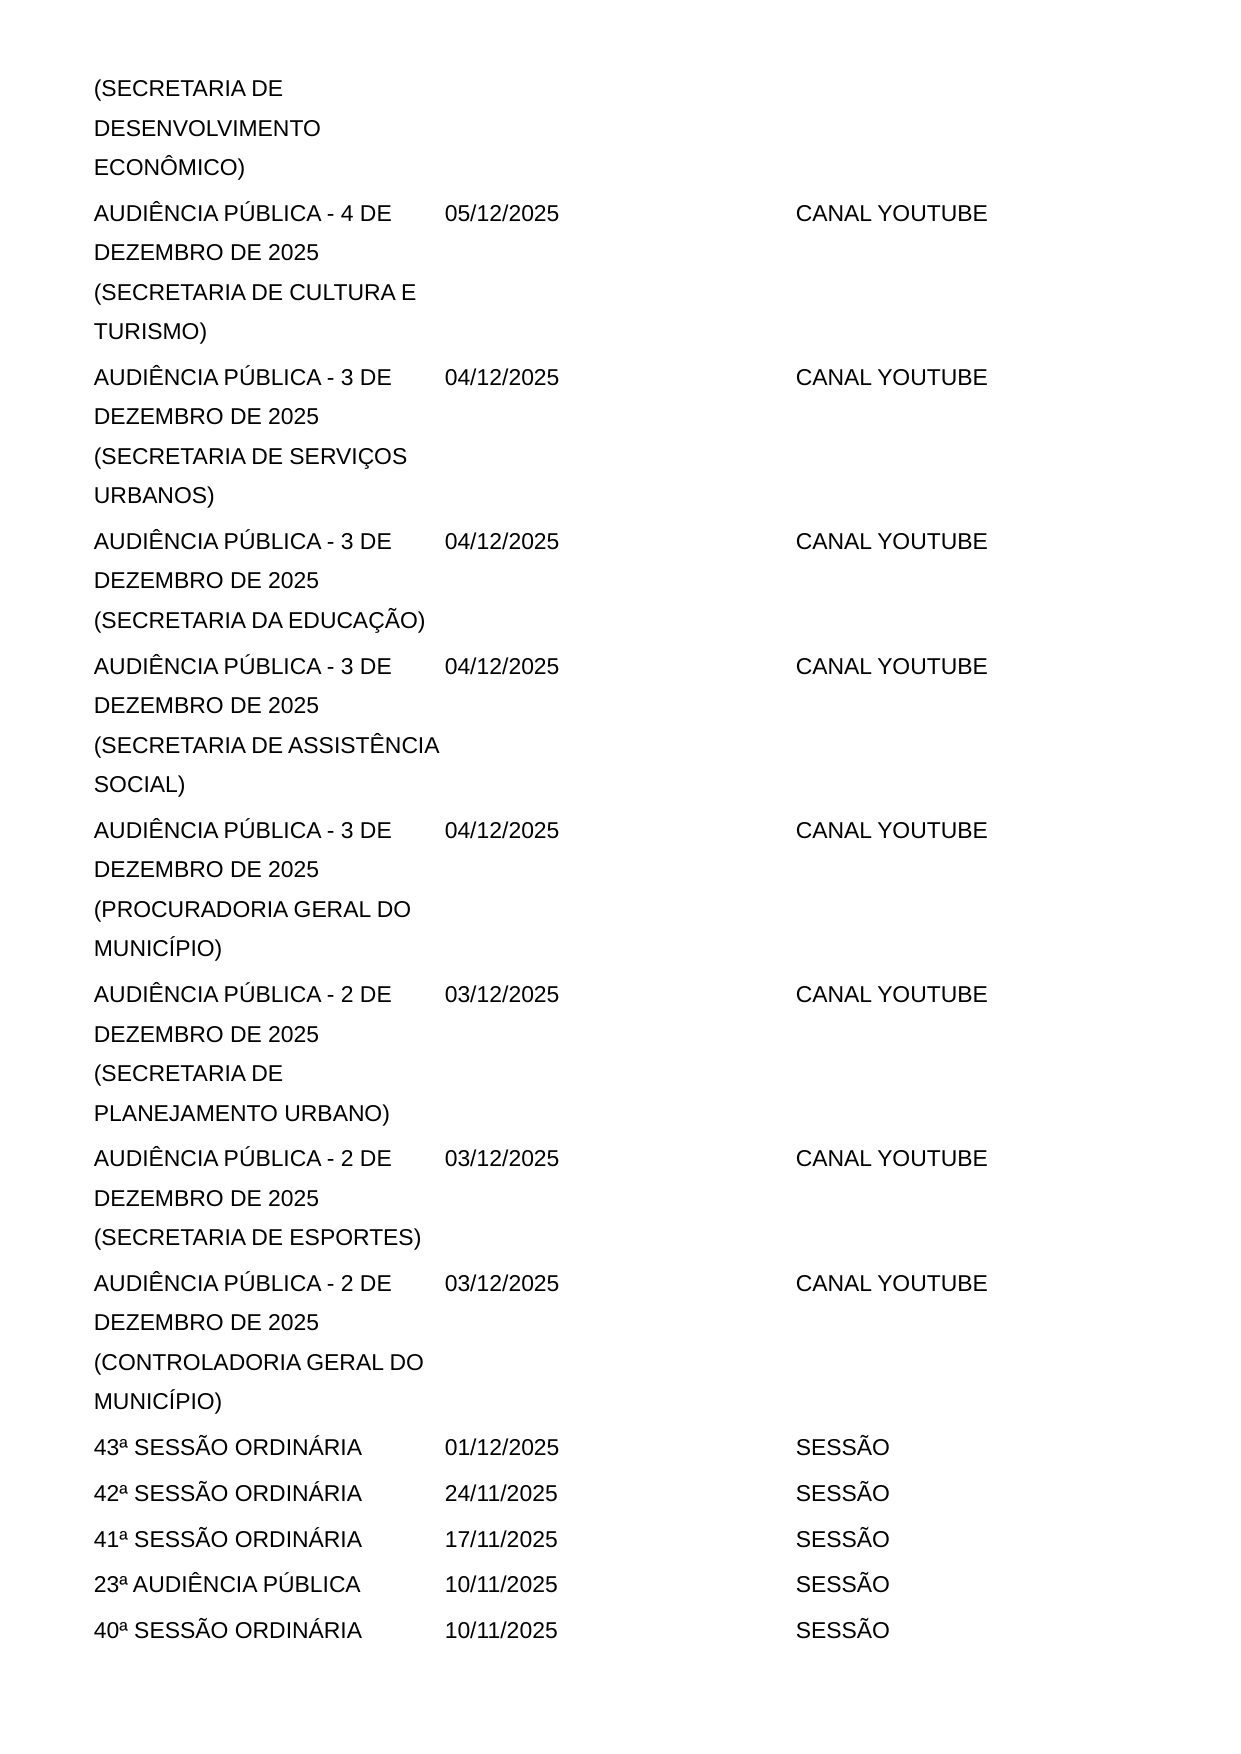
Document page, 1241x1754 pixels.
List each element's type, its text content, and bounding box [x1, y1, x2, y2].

table_cell 04/12/2025 [445, 528, 796, 653]
table_cell 17/11/2025 [445, 1526, 796, 1571]
table_cell 10/11/2025 [445, 1617, 796, 1663]
table_cell AUDIÊNCIA PÚBLICA - 2 DE DEZEMBRO DE 2025 (SECRETARIA DE PLANEJAMENTO URBANO) [94, 981, 444, 1145]
table_cell SESSÃO [796, 1434, 1146, 1480]
table_cell AUDIÊNCIA PÚBLICA - 3 DE DEZEMBRO DE 2025 (PROCURADORIA GERAL DO MUNICÍPIO) [94, 817, 444, 981]
table_cell AUDIÊNCIA PÚBLICA - 3 DE DEZEMBRO DE 2025 (SECRETARIA DE ASSISTÊNCIA SOCIAL) [94, 653, 444, 817]
table_cell 01/12/2025 [445, 1434, 796, 1480]
table_cell SESSÃO [796, 1480, 1146, 1526]
table_cell 03/12/2025 [445, 1145, 796, 1270]
table_cell 10/11/2025 [445, 1571, 796, 1617]
table_cell 42ª SESSÃO ORDINÁRIA [94, 1480, 444, 1526]
table_cell AUDIÊNCIA PÚBLICA - 3 DE DEZEMBRO DE 2025 (SECRETARIA DA EDUCAÇÃO) [94, 528, 444, 653]
table_cell AUDIÊNCIA PÚBLICA - 2 DE DEZEMBRO DE 2025 (SECRETARIA DE ESPORTES) [94, 1145, 444, 1270]
table_cell AUDIÊNCIA PÚBLICA - 3 DE DEZEMBRO DE 2025 (SECRETARIA DE SERVIÇOS URBANOS) [94, 364, 444, 528]
table_cell CANAL YOUTUBE [796, 200, 1146, 364]
table_cell CANAL YOUTUBE [796, 981, 1146, 1145]
table_cell [796, 75, 1146, 200]
table_cell 04/12/2025 [445, 653, 796, 817]
table_cell CANAL YOUTUBE [796, 528, 1146, 653]
table_cell (SECRETARIA DE DESENVOLVIMENTO ECONÔMICO) [94, 75, 444, 200]
table_cell 43ª SESSÃO ORDINÁRIA [94, 1434, 444, 1480]
table_cell AUDIÊNCIA PÚBLICA - 2 DE DEZEMBRO DE 2025 (CONTROLADORIA GERAL DO MUNICÍPIO) [94, 1270, 444, 1434]
table_cell CANAL YOUTUBE [796, 1270, 1146, 1434]
table_cell CANAL YOUTUBE [796, 1145, 1146, 1270]
table_cell 03/12/2025 [445, 981, 796, 1145]
table_cell SESSÃO [796, 1617, 1146, 1663]
table_cell 41ª SESSÃO ORDINÁRIA [94, 1526, 444, 1571]
table_cell AUDIÊNCIA PÚBLICA - 4 DE DEZEMBRO DE 2025 (SECRETARIA DE CULTURA E TURISMO) [94, 200, 444, 364]
table_cell SESSÃO [796, 1526, 1146, 1571]
table_cell CANAL YOUTUBE [796, 653, 1146, 817]
table_cell 40ª SESSÃO ORDINÁRIA [94, 1617, 444, 1663]
table_cell 04/12/2025 [445, 817, 796, 981]
table_cell SESSÃO [796, 1571, 1146, 1617]
table_cell CANAL YOUTUBE [796, 817, 1146, 981]
table_cell 05/12/2025 [445, 200, 796, 364]
table_cell 04/12/2025 [445, 364, 796, 528]
table_cell CANAL YOUTUBE [796, 364, 1146, 528]
table_cell [445, 75, 796, 200]
table_cell 03/12/2025 [445, 1270, 796, 1434]
table_cell 24/11/2025 [445, 1480, 796, 1526]
table_cell 23ª AUDIÊNCIA PÚBLICA [94, 1571, 444, 1617]
